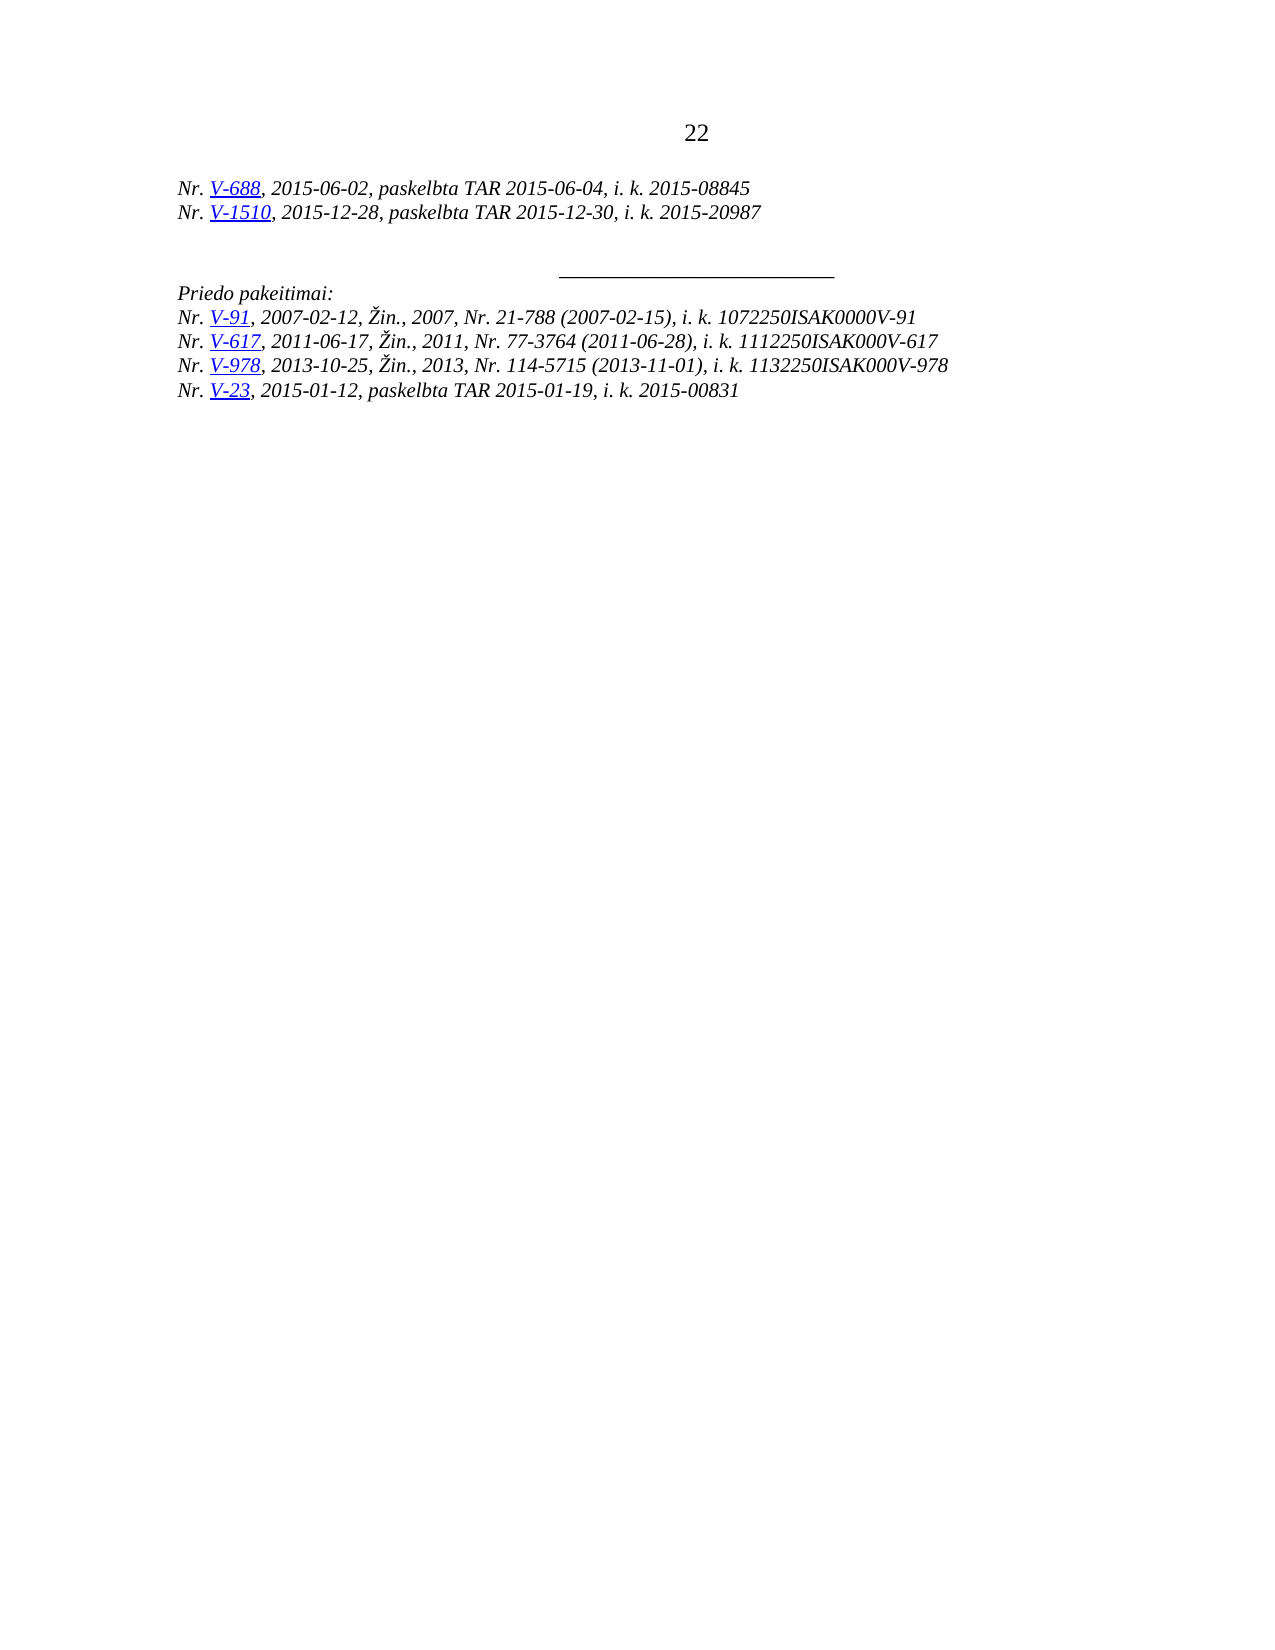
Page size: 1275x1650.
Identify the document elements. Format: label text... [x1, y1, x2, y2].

text Priedo pakeitimai: [177, 281, 1216, 305]
text Nr. V-1510, 2015-12-28, paskelbta TAR 2015-12-30, i. k. 2015-20987 [177, 200, 1216, 224]
text Nr. V-91, 2007-02-12, Žin., 2007, Nr. 21-788 (2007-02-15), i. k. 1072250ISAK0000V-91 [177, 305, 1216, 329]
text Nr. V-23, 2015-01-12, paskelbta TAR 2015-01-19, i. k. 2015-00831 [177, 377, 1216, 402]
text Nr. V-617, 2011-06-17, Žin., 2011, Nr. 77-3764 (2011-06-28), i. k. 1112250ISAK000V-617 [177, 329, 1216, 353]
text Nr. V-688, 2015-06-02, paskelbta TAR 2015-06-04, i. k. 2015-08845 [177, 176, 1216, 200]
text Nr. V-978, 2013-10-25, Žin., 2013, Nr. 114-5715 (2013-11-01), i. k. 1132250ISAK000V-978 [177, 353, 1216, 377]
text ______________________ [177, 252, 1216, 281]
